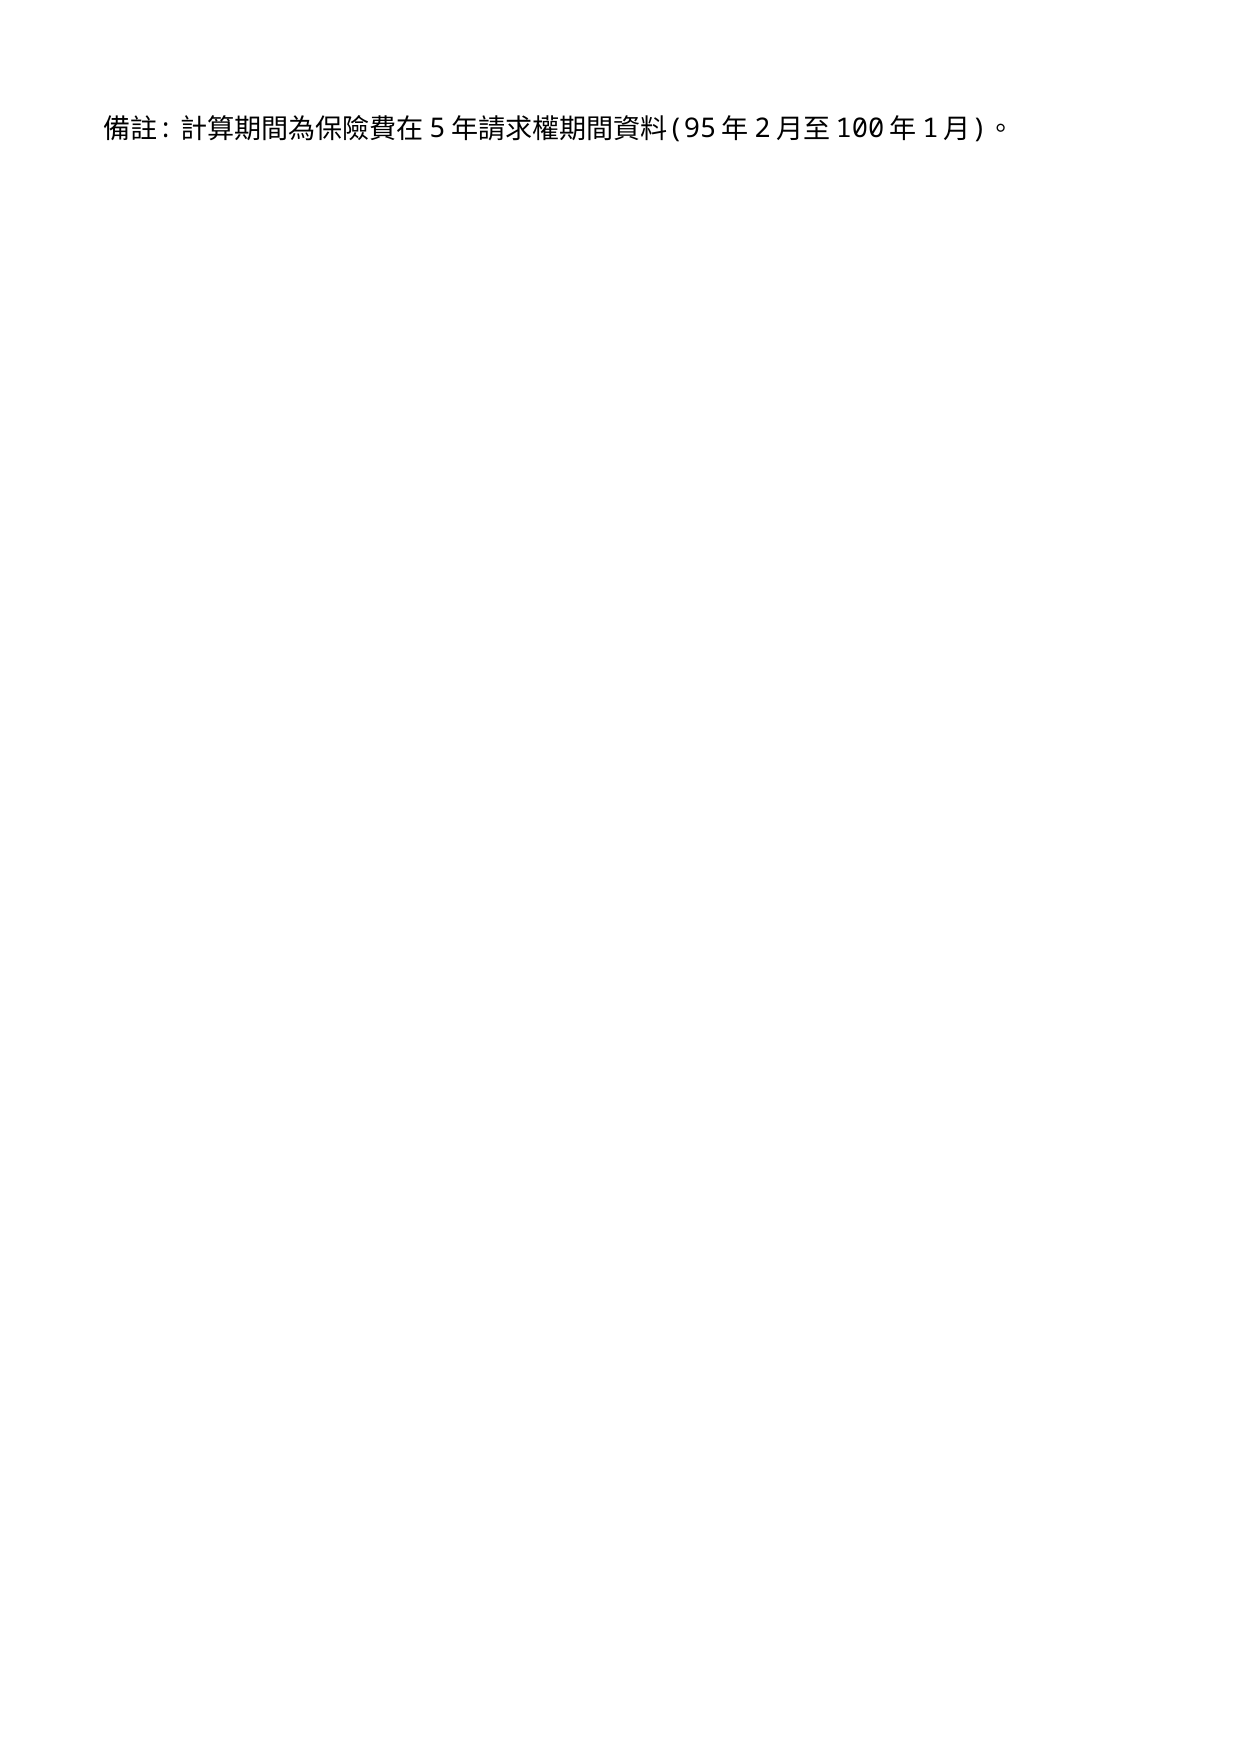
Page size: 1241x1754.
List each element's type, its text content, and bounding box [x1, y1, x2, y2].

text 備註: 計算期間為保險費在5年請求權期間資料(95年2月至100年1月)。 [69, 85, 1181, 148]
